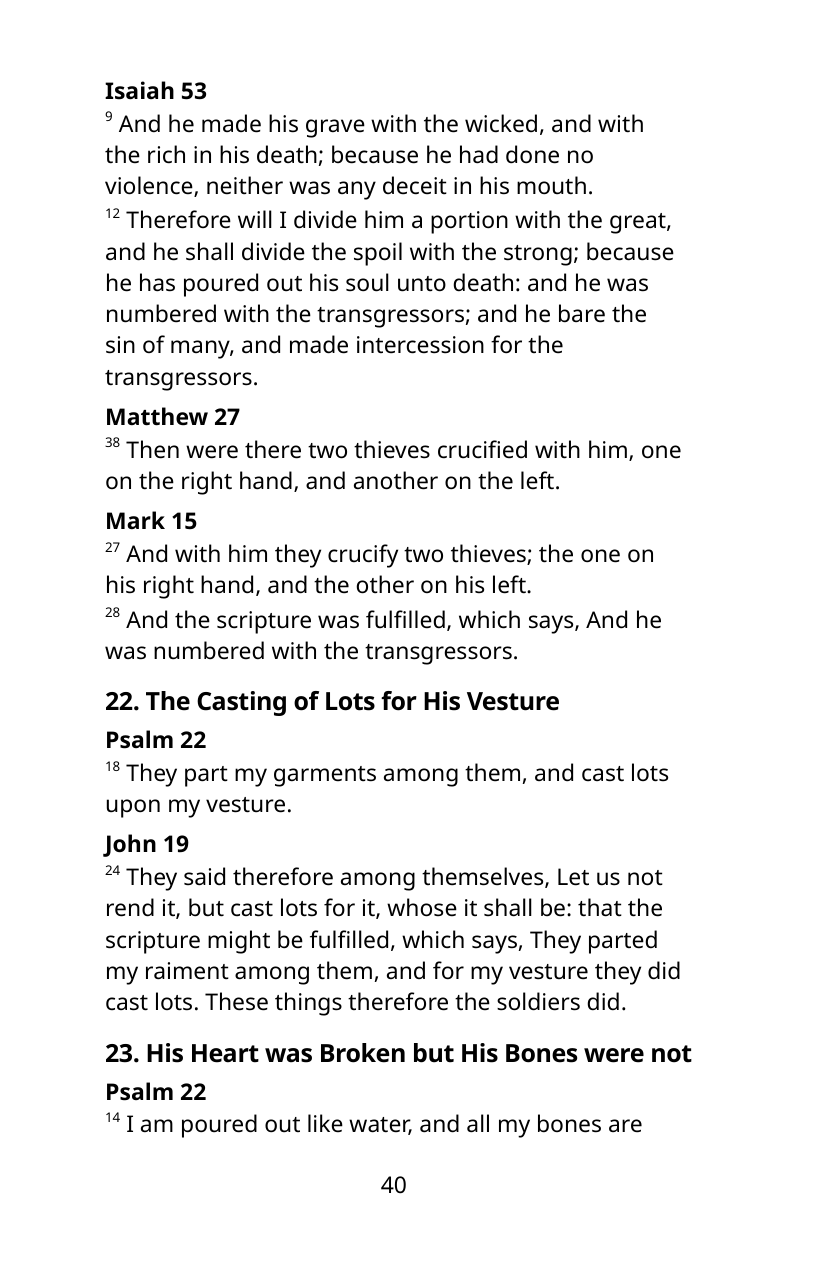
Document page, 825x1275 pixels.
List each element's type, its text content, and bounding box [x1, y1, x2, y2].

text 14 I am poured out like water, and all my bones are [105, 1108, 682, 1139]
text 12 Therefore will I divide him a portion with the great, and he shall divide the spoil with the strong; because he has poured out his soul unto death: and he was numbered with the transgressors; and he bare the sin of many, and made intercession for the transgressors. [105, 204, 682, 392]
subtitle 23. His Heart was Broken but His Bones were not [105, 1035, 712, 1069]
text 28 And the scripture was fulfilled, which says, And he was numbered with the transgressors. [105, 603, 682, 666]
text Isaiah 53 [105, 75, 712, 106]
text 38 Then were there two thieves crucified with him, one on the right hand, and another on the left. [105, 434, 682, 496]
text Psalm 22 [105, 1076, 712, 1107]
text Matthew 27 [105, 401, 712, 432]
text 27 And with him they crucify two thieves; the one on his right hand, and the other on his left. [105, 538, 682, 601]
text John 19 [105, 828, 712, 860]
text 18 They part my garments among them, and cast lots upon my vesture. [105, 757, 682, 819]
text 9 And he made his grave with the wicked, and with the rich in his death; because he had done no violence, neither was any deceit in his mouth. [105, 108, 682, 201]
text 24 They said therefore among themselves, Let us not rend it, but cast lots for it, whose it shall be: that the scripture might be fulfilled, which says, They parted my raiment among them, and for my vesture they did cast lots. These things therefore the soldiers did. [105, 861, 682, 1017]
text Psalm 22 [105, 724, 712, 755]
text Mark 15 [105, 505, 712, 537]
subtitle 22. The Casting of Lots for His Vesture [105, 684, 712, 718]
